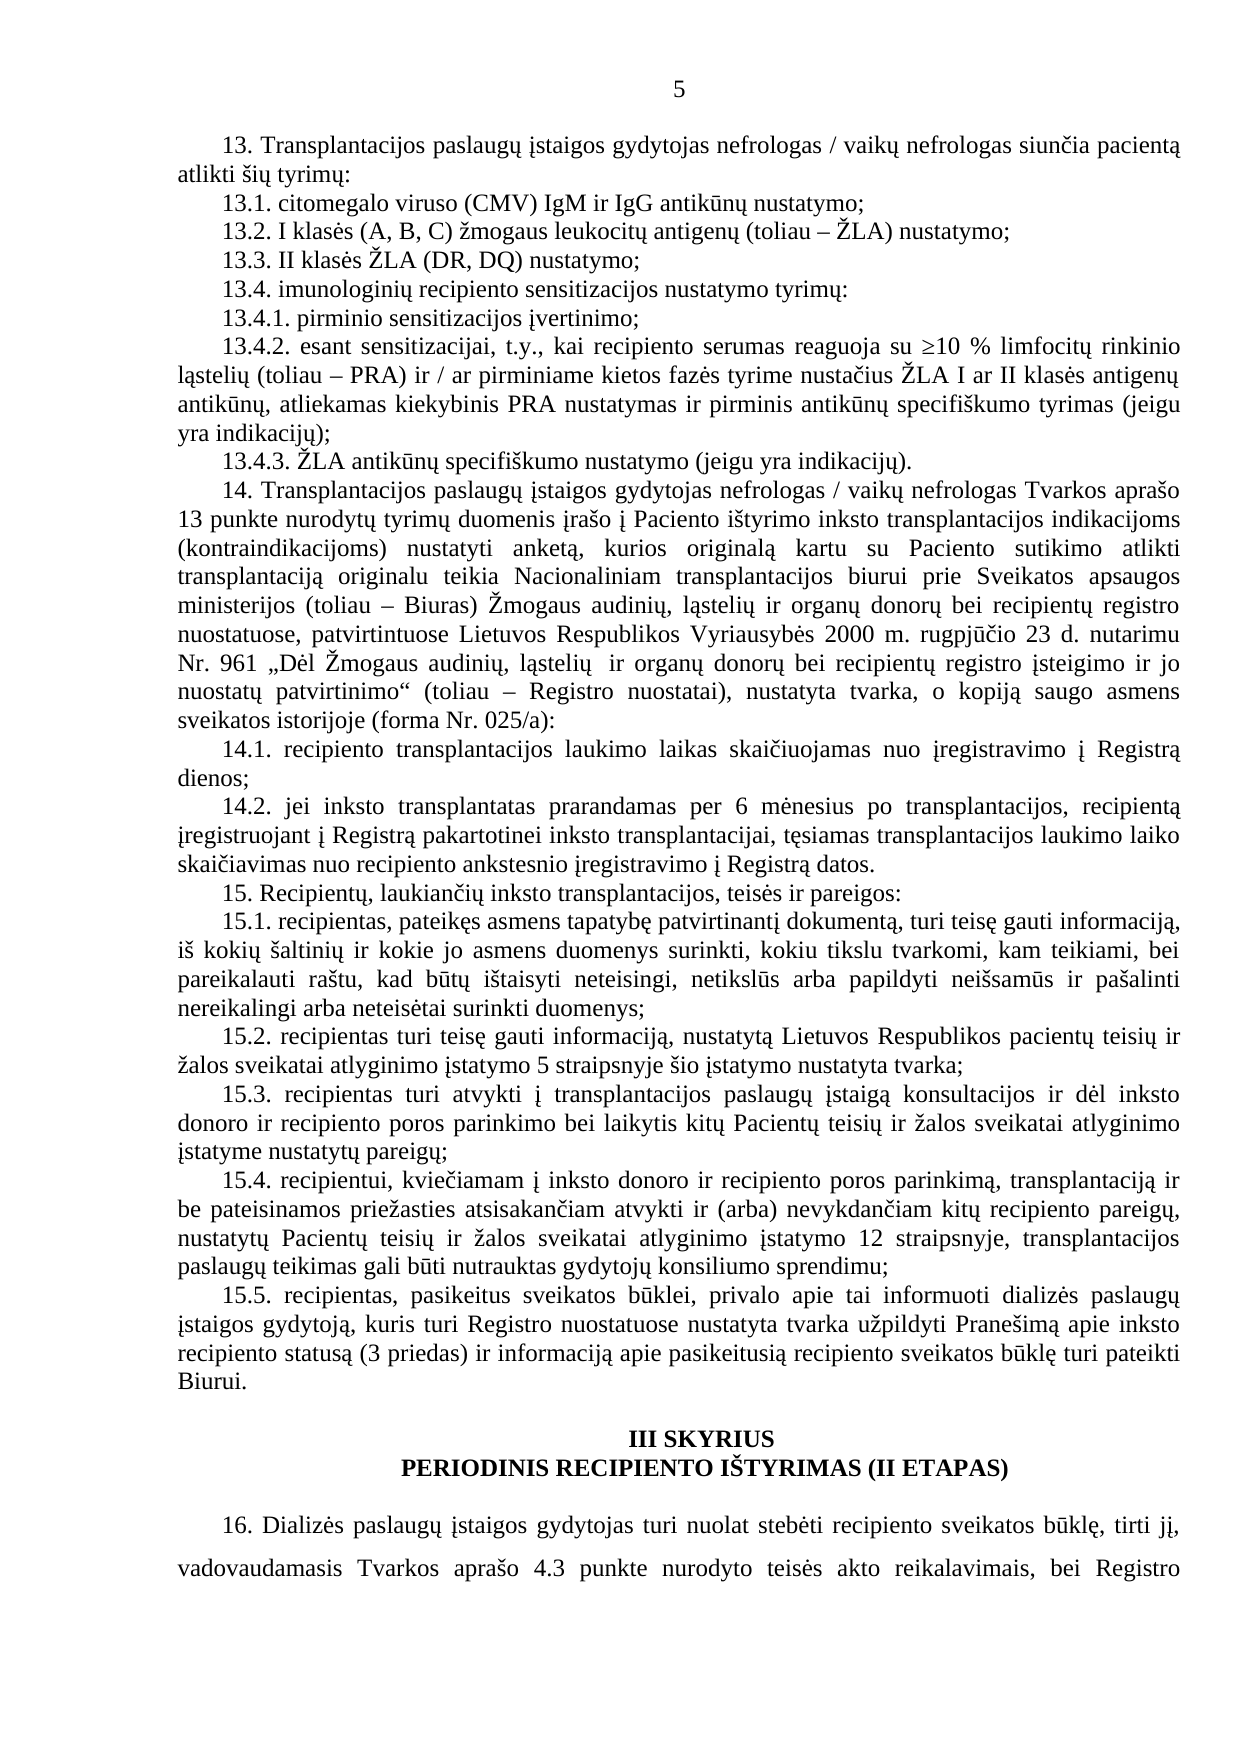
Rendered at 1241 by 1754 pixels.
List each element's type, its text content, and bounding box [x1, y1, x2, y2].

text 15.4. recipientui, kviečiamam į inksto donoro ir recipiento poros parinkimą, transplantaciją ir be pateisinamos priežasties atsisakančiam atvykti ir (arba) nevykdančiam kitų recipiento pareigų, nustatytų Pacientų teisių ir žalos sveikatai atlyginimo įstatymo 12 straipsnyje, transplantacijos paslaugų teikimas gali būti nutrauktas gydytojų konsiliumo sprendimu; [177, 1165, 1181, 1280]
text 13.1. citomegalo viruso (CMV) IgM ir IgG antikūnų nustatymo; [177, 188, 1181, 216]
text 15.2. recipientas turi teisę gauti informaciją, nustatytą Lietuvos Respublikos pacientų teisių ir žalos sveikatai atlyginimo įstatymo 5 straipsnyje šio įstatymo nustatyta tvarka; [177, 1021, 1181, 1079]
text 14.2. jei inksto transplantatas prarandamas per 6 mėnesius po transplantacijos, recipientą įregistruojant į Registrą pakartotinei inksto transplantacijai, tęsiamas transplantacijos laukimo laiko skaičiavimas nuo recipiento ankstesnio įregistravimo į Registrą datos. [177, 791, 1181, 878]
text 15.3. recipientas turi atvykti į transplantacijos paslaugų įstaigą konsultacijos ir dėl inksto donoro ir recipiento poros parinkimo bei laikytis kitų Pacientų teisių ir žalos sveikatai atlyginimo įstatyme nustatytų pareigų; [177, 1079, 1181, 1165]
text 13.4.3. ŽLA antikūnų specifiškumo nustatymo (jeigu yra indikacijų). [177, 446, 1181, 475]
text 14.1. recipiento transplantacijos laukimo laikas skaičiuojamas nuo įregistravimo į Registrą dienos; [177, 734, 1181, 791]
text III SKYRIUS [177, 1424, 1181, 1453]
text 13.4.2. esant sensitizacijai, t.y., kai recipiento serumas reaguoja su ≥10 % limfocitų rinkinio ląstelių (toliau – PRA) ir / ar pirminiame kietos fazės tyrime nustačius ŽLA I ar II klasės antigenų antikūnų, atliekamas kiekybinis PRA nustatymas ir pirminis antikūnų specifiškumo tyrimas (jeigu yra indikacijų); [177, 331, 1181, 446]
text PERIODINIS recipiento IŠtyrimas (ii ETAPAS) [177, 1453, 1181, 1481]
text 15. Recipientų, laukiančių inksto transplantacijos, teisės ir pareigos: [177, 878, 1181, 906]
text 13.3. II klasės ŽLA (DR, DQ) nustatymo; [177, 245, 1181, 274]
text 13.2. I klasės (A, B, C) žmogaus leukocitų antigenų (toliau – ŽLA) nustatymo; [177, 216, 1181, 245]
text 15.5. recipientas, pasikeitus sveikatos būklei, privalo apie tai informuoti dializės paslaugų įstaigos gydytoją, kuris turi Registro nuostatuose nustatyta tvarka užpildyti Pranešimą apie inksto recipiento statusą (3 priedas) ir informaciją apie pasikeitusią recipiento sveikatos būklę turi pateikti Biurui. [177, 1280, 1181, 1395]
text 13.4.1. pirminio sensitizacijos įvertinimo; [177, 303, 1181, 331]
text 13. Transplantacijos paslaugų įstaigos gydytojas nefrologas / vaikų nefrologas siunčia pacientą atlikti šių tyrimų: [177, 130, 1181, 188]
text 15.1. recipientas, pateikęs asmens tapatybę patvirtinantį dokumentą, turi teisę gauti informaciją, iš kokių šaltinių ir kokie jo asmens duomenys surinkti, kokiu tikslu tvarkomi, kam teikiami, bei pareikalauti raštu, kad būtų ištaisyti neteisingi, netikslūs arba papildyti neišsamūs ir pašalinti nereikalingi arba neteisėtai surinkti duomenys; [177, 906, 1181, 1021]
text 13.4. imunologinių recipiento sensitizacijos nustatymo tyrimų: [177, 274, 1181, 303]
text 16. Dializės paslaugų įstaigos gydytojas turi nuolat stebėti recipiento sveikatos būklę, tirti jį, vadovaudamasis Tvarkos aprašo 4.3 punkte nurodyto teisės akto reikalavimais, bei Registro [177, 1510, 1181, 1582]
text 14. Transplantacijos paslaugų įstaigos gydytojas nefrologas / vaikų nefrologas Tvarkos aprašo 13 punkte nurodytų tyrimų duomenis įrašo į Paciento ištyrimo inksto transplantacijos indikacijoms (kontraindikacijoms) nustatyti anketą, kurios originalą kartu su Paciento sutikimo atlikti transplantaciją originalu teikia Nacionaliniam transplantacijos biurui prie Sveikatos apsaugos ministerijos (toliau – Biuras) Žmogaus audinių, ląstelių ir organų donorų bei recipientų registro nuostatuose, patvirtintuose Lietuvos Respublikos Vyriausybės 2000 m. rugpjūčio 23 d. nutarimu Nr. 961 „Dėl Žmogaus audinių, ląstelių ir organų donorų bei recipientų registro įsteigimo ir jo nuostatų patvirtinimo“ (toliau – Registro nuostatai), nustatyta tvarka, o kopiją saugo asmens sveikatos istorijoje (forma Nr. 025/a): [177, 475, 1181, 734]
